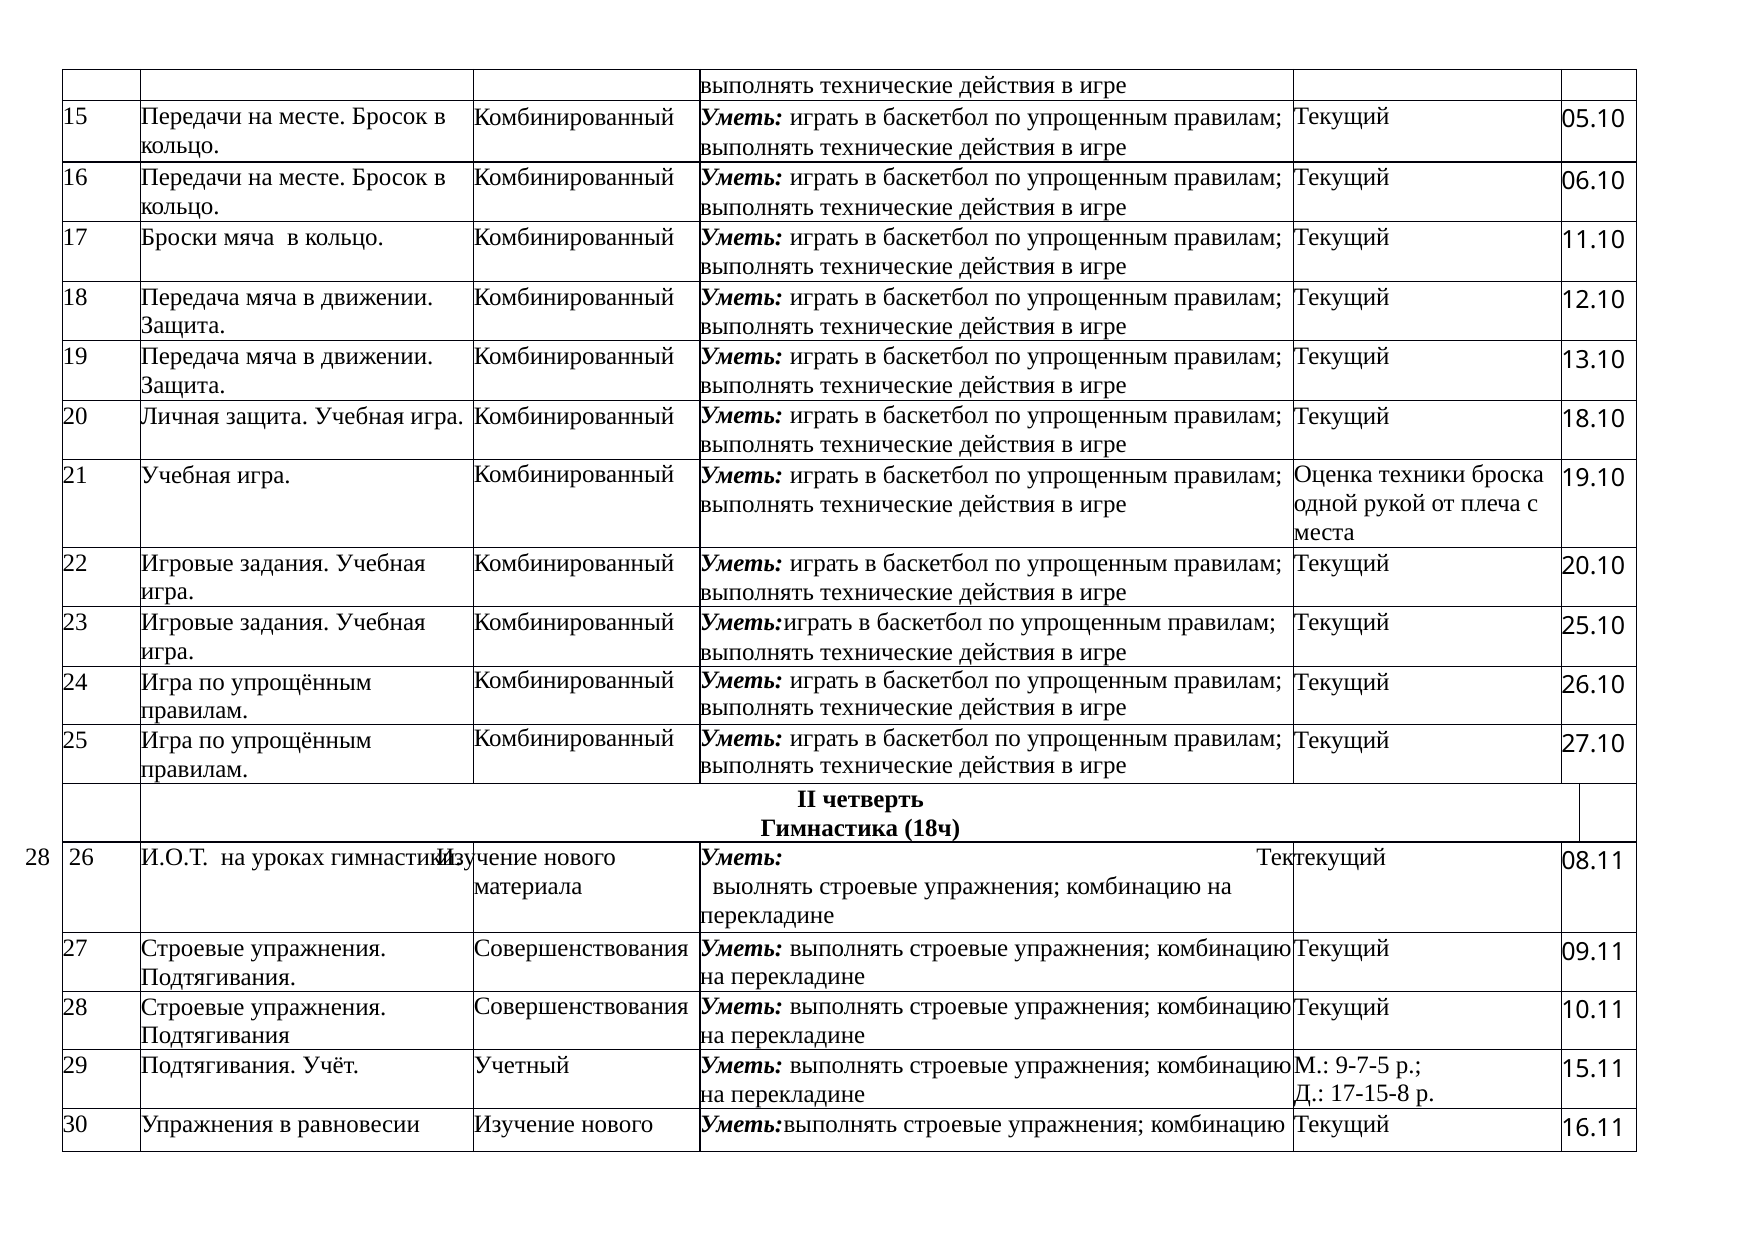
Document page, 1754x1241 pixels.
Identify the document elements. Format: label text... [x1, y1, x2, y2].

table_cell Текущий [1294, 607, 1561, 666]
table_cell Совершенствования [474, 992, 699, 1049]
table_cell 28 [63, 992, 140, 1049]
table_cell 19.10 [1562, 460, 1636, 547]
table_cell 26.10 [1562, 667, 1636, 724]
table_cell Текущий [1294, 341, 1561, 400]
table_cell [1294, 70, 1561, 100]
table_cell 27.10 [1562, 725, 1636, 783]
table_cell Уметь: играть в баскетбол по упрощенным правилам; выполнять технические действия в игре [701, 282, 1293, 340]
table_cell 22 [63, 548, 140, 606]
table_cell Уметь: выполнять строевые упражнения; комбинацию на перекладине [701, 1050, 1293, 1108]
table_cell 20.10 [1562, 548, 1636, 606]
table_cell Уметь: играть в баскетбол по упрощенным правилам; выполнять технические действия в игре [701, 667, 1293, 724]
table_cell Передачи на месте. Бросок в кольцо. [141, 101, 473, 161]
table_cell Текущий [1294, 1109, 1561, 1151]
table_cell 13.10 [1562, 341, 1636, 400]
table_cell Уметь: играть в баскетбол по упрощенным правилам; выполнять технические действия в игре [701, 222, 1293, 281]
table_cell Уметь: выполнять строевые упражнения; комбинацию на перекладине [701, 992, 1293, 1049]
table_cell 29 [63, 1050, 140, 1108]
table_cell Игра по упрощённым правилам. [141, 667, 473, 724]
table_cell Уметь: играть в баскетбол по упрощенным правилам; выполнять технические действия в игре [701, 548, 1293, 606]
table_cell Текущий [1294, 222, 1561, 281]
table_cell Комбинированный [474, 548, 699, 606]
table_cell 15 [63, 101, 140, 161]
table_cell Комбинированный [474, 607, 699, 666]
table_cell Игровые задания. Учебная игра. [141, 607, 473, 666]
table_cell [1562, 70, 1636, 100]
table_cell 16.11 [1562, 1109, 1636, 1151]
table_cell [63, 70, 140, 100]
table_cell 19 [63, 341, 140, 400]
table_cell Личная защита. Учебная игра. [141, 401, 473, 459]
table_cell Уметь: играть в баскетбол по упрощенным правилам; выполнять технические действия в игре [701, 460, 1293, 547]
table_cell Комбинированный [474, 725, 699, 783]
table_cell Уметь:играть в баскетбол по упрощенным правилам; выполнять технические действия в игре [701, 607, 1293, 666]
table_cell [474, 70, 699, 100]
table_cell II четверть Гимнастика (18ч) [141, 784, 1579, 841]
table_cell Уметь: выполнять строевые упражнения; комбинацию на перекладине [701, 933, 1293, 991]
table_cell М.: 9-7-5 р.; Д.: 17-15-8 р. [1294, 1050, 1561, 1108]
table_cell Упражнения в равновесии [141, 1109, 473, 1151]
table_cell Текущий [1294, 548, 1561, 606]
table_cell 09.11 [1562, 933, 1636, 991]
table_cell Уметь:выполнять строевые упражнения; комбинацию [701, 1109, 1293, 1151]
table_cell 11.10 [1562, 222, 1636, 281]
table_cell 10.11 [1562, 992, 1636, 1049]
table_cell 18.10 [1562, 401, 1636, 459]
table_cell Уметь: играть в баскетбол по упрощенным правилам; выполнять технические действия в игре [701, 725, 1293, 783]
table_cell Текущий [1294, 667, 1561, 724]
table_cell 27 [63, 933, 140, 991]
table_cell 12.10 [1562, 282, 1636, 340]
table_cell Тектекущий [1294, 843, 1561, 932]
table_cell Изучение нового [474, 1109, 699, 1151]
table_cell 30 [63, 1109, 140, 1151]
table_cell Изучение нового материала [474, 843, 699, 932]
table_cell Текущий [1294, 725, 1561, 783]
table_cell Текущий [1294, 401, 1561, 459]
table_cell Комбинированный [474, 282, 699, 340]
table_cell 17 [63, 222, 140, 281]
table_cell 15.11 [1562, 1050, 1636, 1108]
table_cell Уметь: играть в баскетбол по упрощенным правилам; выполнять технические действия в игре [701, 101, 1293, 161]
table_cell Уметь: играть в баскетбол по упрощенным правилам; выполнять технические действия в игре [701, 163, 1293, 221]
table_cell Учетный [474, 1050, 699, 1108]
table_cell 21 [63, 460, 140, 547]
table_cell Комбинированный [474, 667, 699, 724]
table_cell 23 [63, 607, 140, 666]
table_cell 24 [63, 667, 140, 724]
table_cell Передача мяча в движении. Защита. [141, 282, 473, 340]
table_cell Уметь: играть в баскетбол по упрощенным правилам; выполнять технические действия в игре [701, 341, 1293, 400]
table_cell Подтягивания. Учёт. [141, 1050, 473, 1108]
table_cell Текущий [1294, 933, 1561, 991]
table_cell [63, 784, 140, 841]
table_cell 20 [63, 401, 140, 459]
table_cell Оценка техники броска одной рукой от плеча с места [1294, 460, 1561, 547]
table_cell [141, 70, 473, 100]
table_cell Комбинированный [474, 341, 699, 400]
table_cell Уметь: выолнять строевые упражнения; комбинацию на перекладине [701, 843, 1293, 932]
table_cell Передача мяча в движении. Защита. [141, 341, 473, 400]
table_cell [1580, 784, 1636, 841]
table_cell Передачи на месте. Бросок в кольцо. [141, 163, 473, 221]
table_cell Комбинированный [474, 101, 699, 161]
table_cell 25 [63, 725, 140, 783]
table_cell 08.11 [1562, 843, 1636, 932]
table_cell Совершенствования [474, 933, 699, 991]
table_cell Текущий [1294, 101, 1561, 161]
table_cell 05.10 [1562, 101, 1636, 161]
table_cell Броски мяча в кольцо. [141, 222, 473, 281]
table_cell 18 [63, 282, 140, 340]
table_cell 06.10 [1562, 163, 1636, 221]
table_cell Комбинированный [474, 401, 699, 459]
table_cell Игра по упрощённым правилам. [141, 725, 473, 783]
table_cell Комбинированный [474, 460, 699, 547]
table_cell Текущий [1294, 282, 1561, 340]
table_cell И.О.Т. на уроках гимнастики. [141, 843, 473, 932]
table_cell 28 26 [63, 843, 140, 932]
table_cell Строевые упражнения. Подтягивания. [141, 933, 473, 991]
table_cell Строевые упражнения. Подтягивания [141, 992, 473, 1049]
table_cell Текущий [1294, 992, 1561, 1049]
table_cell 25.10 [1562, 607, 1636, 666]
table_cell Текущий [1294, 163, 1561, 221]
table_cell Уметь: играть в баскетбол по упрощенным правилам; выполнять технические действия в игре [701, 401, 1293, 459]
table_cell Комбинированный [474, 222, 699, 281]
table_cell Комбинированный [474, 163, 699, 221]
table_cell Игровые задания. Учебная игра. [141, 548, 473, 606]
table_cell выполнять технические действия в игре [701, 70, 1293, 100]
table_cell 16 [63, 163, 140, 221]
table_cell Учебная игра. [141, 460, 473, 547]
